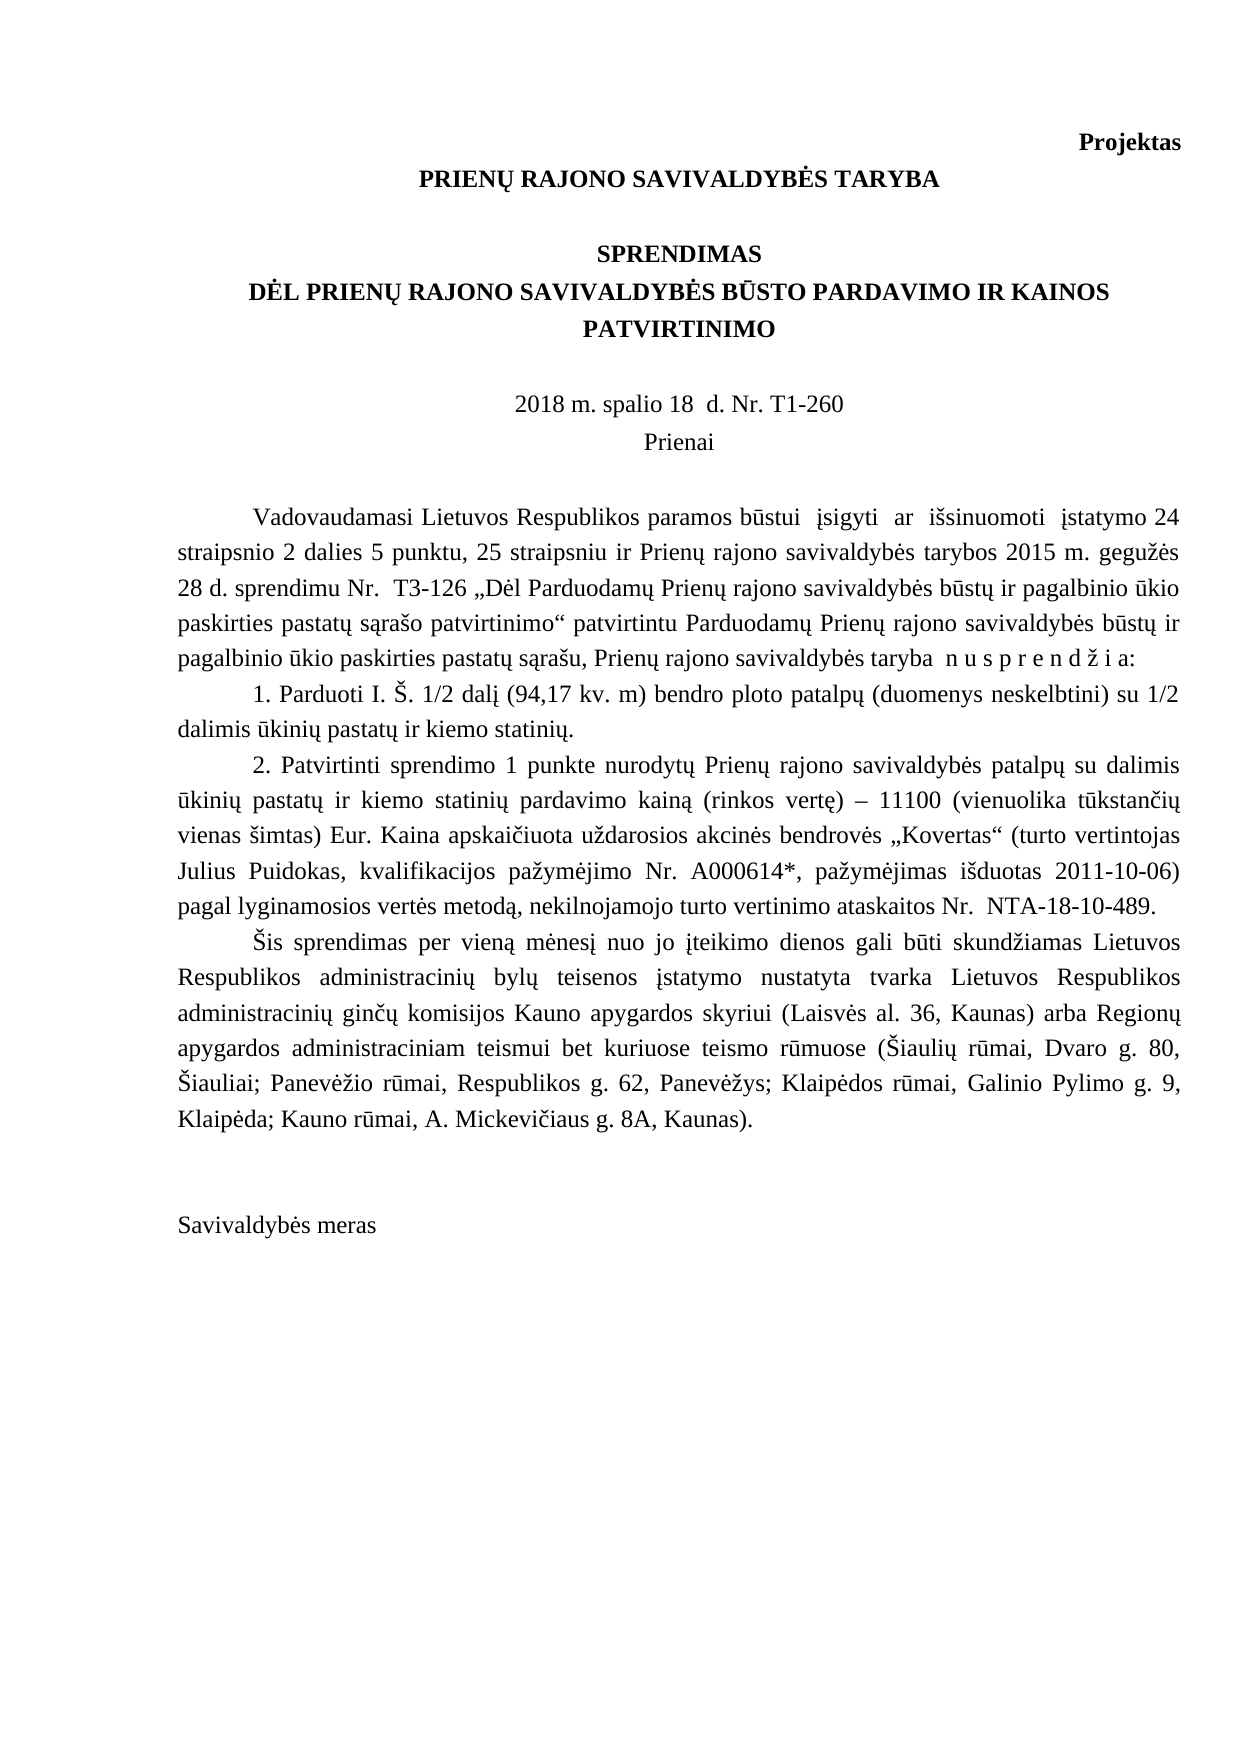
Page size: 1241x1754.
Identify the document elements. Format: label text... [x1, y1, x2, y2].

text 2. Patvirtinti sprendimo 1 punkte nurodytų Prienų rajono savivaldybės patalpų su dalimis ūkinių pastatų ir kiemo statinių pardavimo kainą (rinkos vertę) – 11100 (vienuolika tūkstančių vienas šimtas) Eur. Kaina apskaičiuota uždarosios akcinės bendrovės „Kovertas“ (turto vertintojas Julius Puidokas, kvalifikacijos pažymėjimo Nr. A000614*, pažymėjimas išduotas 2011-10-06) pagal lyginamosios vertės metodą, nekilnojamojo turto vertinimo ataskaitos Nr. NTA-18-10-489. [177, 743, 1181, 920]
text Vadovaudamasi Lietuvos Respublikos paramos būstui įsigyti ar išsinuomoti įstatymo 24 straipsnio 2 dalies 5 punktu, 25 straipsniu ir Prienų rajono savivaldybės tarybos 2015 m. gegužės 28 d. sprendimu Nr. T3-126 „Dėl Parduodamų Prienų rajono savivaldybės būstų ir pagalbinio ūkio paskirties pastatų sąrašo patvirtinimo“ patvirtintu Parduodamų Prienų rajono savivaldybės būstų ir pagalbinio ūkio paskirties pastatų sąrašu, Prienų rajono savivaldybės taryba n u s p r e n d ž i a: [177, 495, 1181, 672]
text Projektas [177, 118, 1181, 156]
text Šis sprendimas per vieną mėnesį nuo jo įteikimo dienos gali būti skundžiamas Lietuvos Respublikos administracinių bylų teisenos įstatymo nustatyta tvarka Lietuvos Respublikos administracinių ginčų komisijos Kauno apygardos skyriui (Laisvės al. 36, Kaunas) arba Regionų apygardos administraciniam teismui bet kuriuose teismo rūmuose (Šiaulių rūmai, Dvaro g. 80, Šiauliai; Panevėžio rūmai, Respublikos g. 62, Panevėžys; Klaipėdos rūmai, Galinio Pylimo g. 9, Klaipėda; Kauno rūmai, A. Mickevičiaus g. 8A, Kaunas). [177, 920, 1181, 1133]
text SPRENDIMAS [177, 231, 1181, 268]
text Savivaldybės meras [177, 1203, 1181, 1239]
text 1. Parduoti I. Š. 1/2 dalį (94,17 kv. m) bendro ploto patalpų (duomenys neskelbtini) su 1/2 dalimis ūkinių pastatų ir kiemo statinių. [177, 672, 1181, 743]
text Prienai [177, 418, 1181, 456]
text dėl PRIENŲ RAJONO savivaldybės būstO PARDAVIMO ir KAINOS PATVIRTINIMO [177, 268, 1181, 343]
text 2018 m. spalio 18 d. Nr. T1-260 [177, 381, 1181, 418]
text PRIENŲ RAJONO savivaldybės TARYBA [177, 156, 1181, 193]
